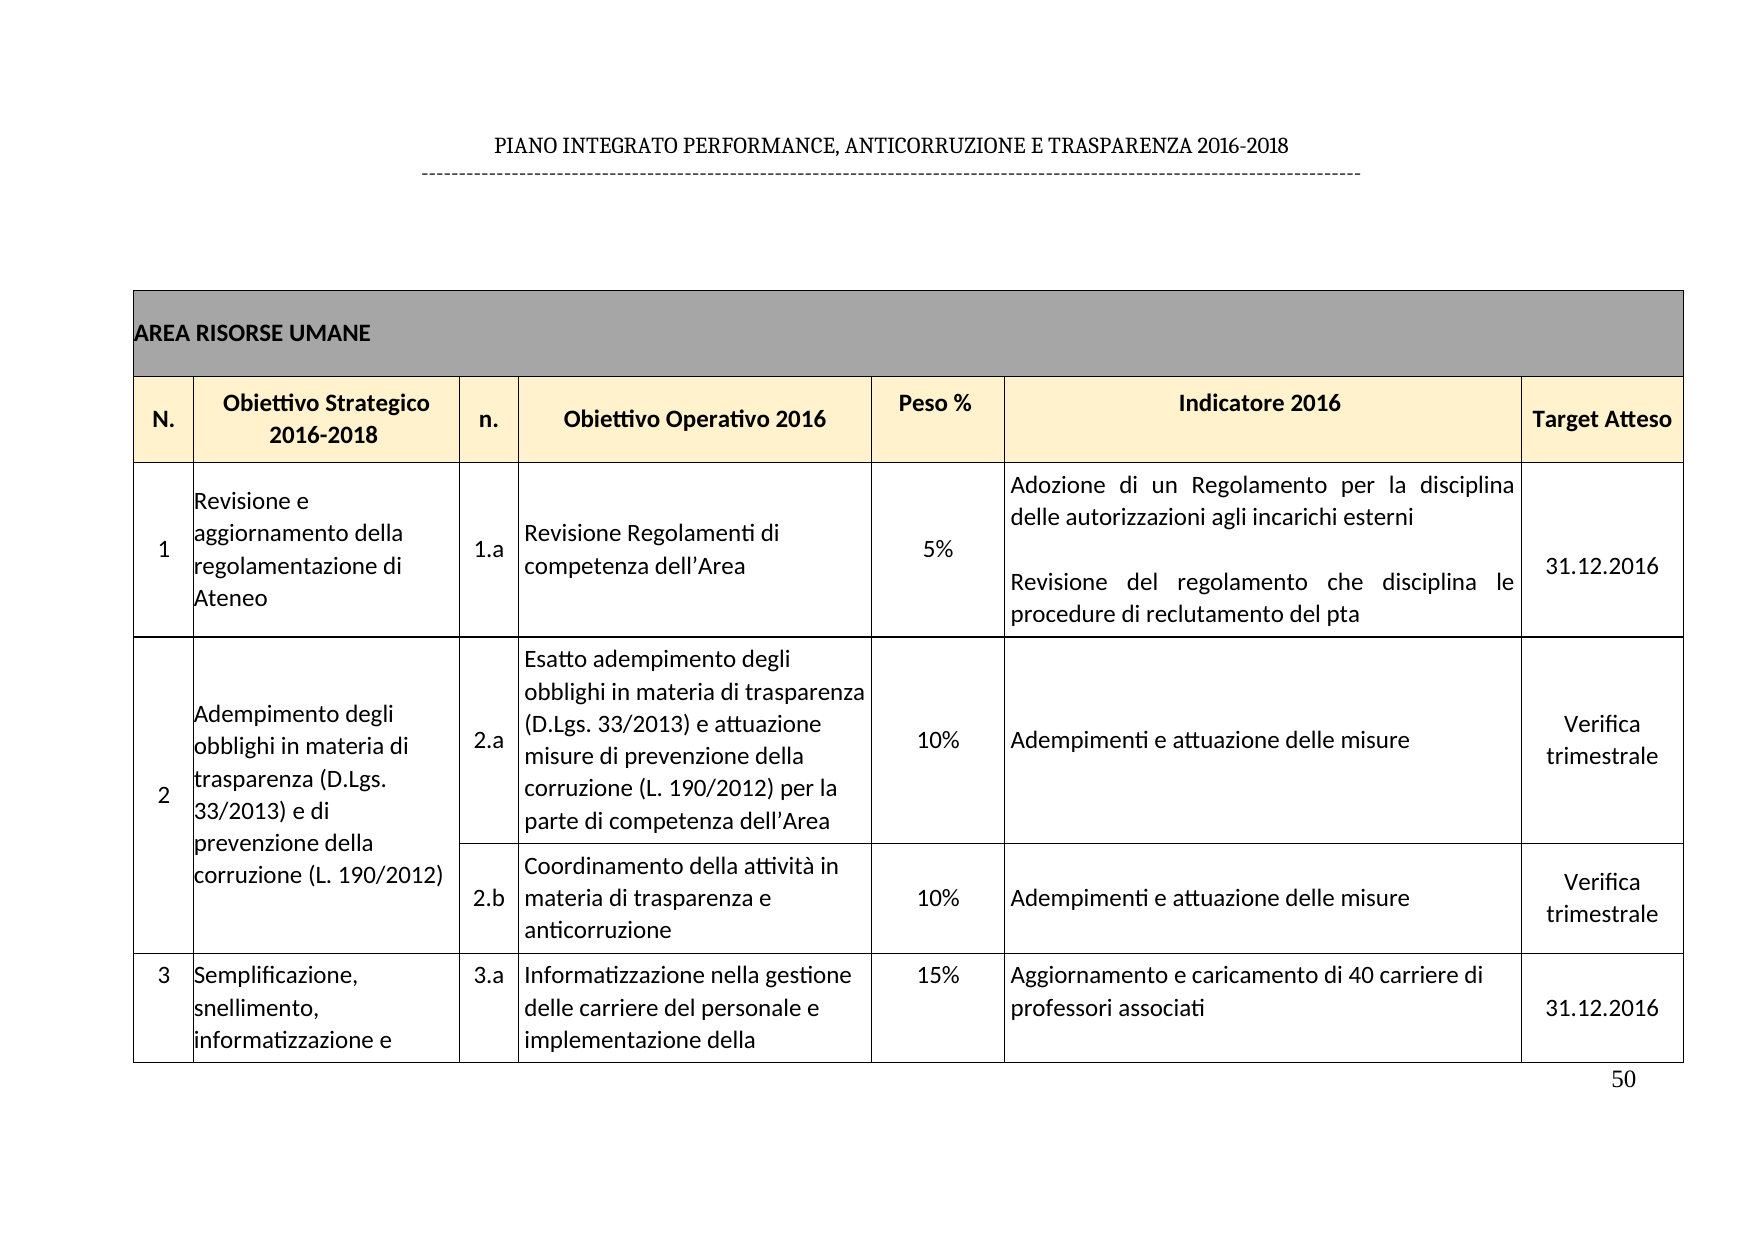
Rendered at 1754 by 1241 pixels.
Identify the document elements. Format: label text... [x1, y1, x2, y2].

table_cell 5% [872, 463, 1004, 636]
table_cell 10% [872, 638, 1004, 843]
table_cell N. [134, 377, 193, 462]
table_cell 1 [134, 463, 193, 636]
table_cell Coordinamento della attività in materia di trasparenza e anticorruzione [519, 844, 871, 953]
table_cell 2 [134, 638, 193, 953]
table_cell n. [460, 377, 518, 462]
table_cell Obiettivo Strategico 2016-2018 [194, 377, 459, 462]
table_cell Verifica trimestrale [1522, 844, 1683, 953]
table_cell Indicatore 2016 [1005, 377, 1521, 462]
table_cell Aggiornamento e caricamento di 40 carriere di professori associati [1005, 954, 1521, 1062]
table_cell 10% [872, 844, 1004, 953]
table_cell Obiettivo Operativo 2016 [519, 377, 871, 462]
table_cell Revisione e aggiornamento della regolamentazione di Ateneo [194, 463, 459, 636]
table_cell Revisione Regolamenti di competenza dell’Area [519, 463, 871, 636]
table_header AREA RISORSE UMANE [134, 291, 1683, 376]
table_cell Adempimenti e attuazione delle misure [1005, 844, 1521, 953]
table_cell 3.a [460, 954, 518, 1062]
table_cell Target Atteso [1522, 377, 1683, 462]
table_cell 1.a [460, 463, 518, 636]
table_cell 31.12.2016 [1522, 463, 1683, 636]
table_cell Informatizzazione nella gestione delle carriere del personale e implementazione della [519, 954, 871, 1062]
table_cell 2.a [460, 638, 518, 843]
table_cell 3 [134, 954, 193, 1062]
table_cell 15% [872, 954, 1004, 1062]
table_cell Adozione di un Regolamento per la disciplina delle autorizzazioni agli incarichi esterni Revisione del regolamento che disciplina le procedure di reclutamento del pta [1005, 463, 1521, 636]
table_cell Adempimento degli obblighi in materia di trasparenza (D.Lgs. 33/2013) e di prevenzione della corruzione (L. 190/2012) [194, 638, 459, 953]
table_cell Adempimenti e attuazione delle misure [1005, 638, 1521, 843]
table_cell 2.b [460, 844, 518, 953]
table_cell Peso % [872, 377, 1004, 462]
table_cell Semplificazione, snellimento, informatizzazione e [194, 954, 459, 1062]
table_cell 31.12.2016 [1522, 954, 1683, 1062]
table_cell Verifica trimestrale [1522, 638, 1683, 843]
table_cell Esatto adempimento degli obblighi in materia di trasparenza (D.Lgs. 33/2013) e attuazione misure di prevenzione della corruzione (L. 190/2012) per la parte di competenza dell’Area [519, 638, 871, 843]
